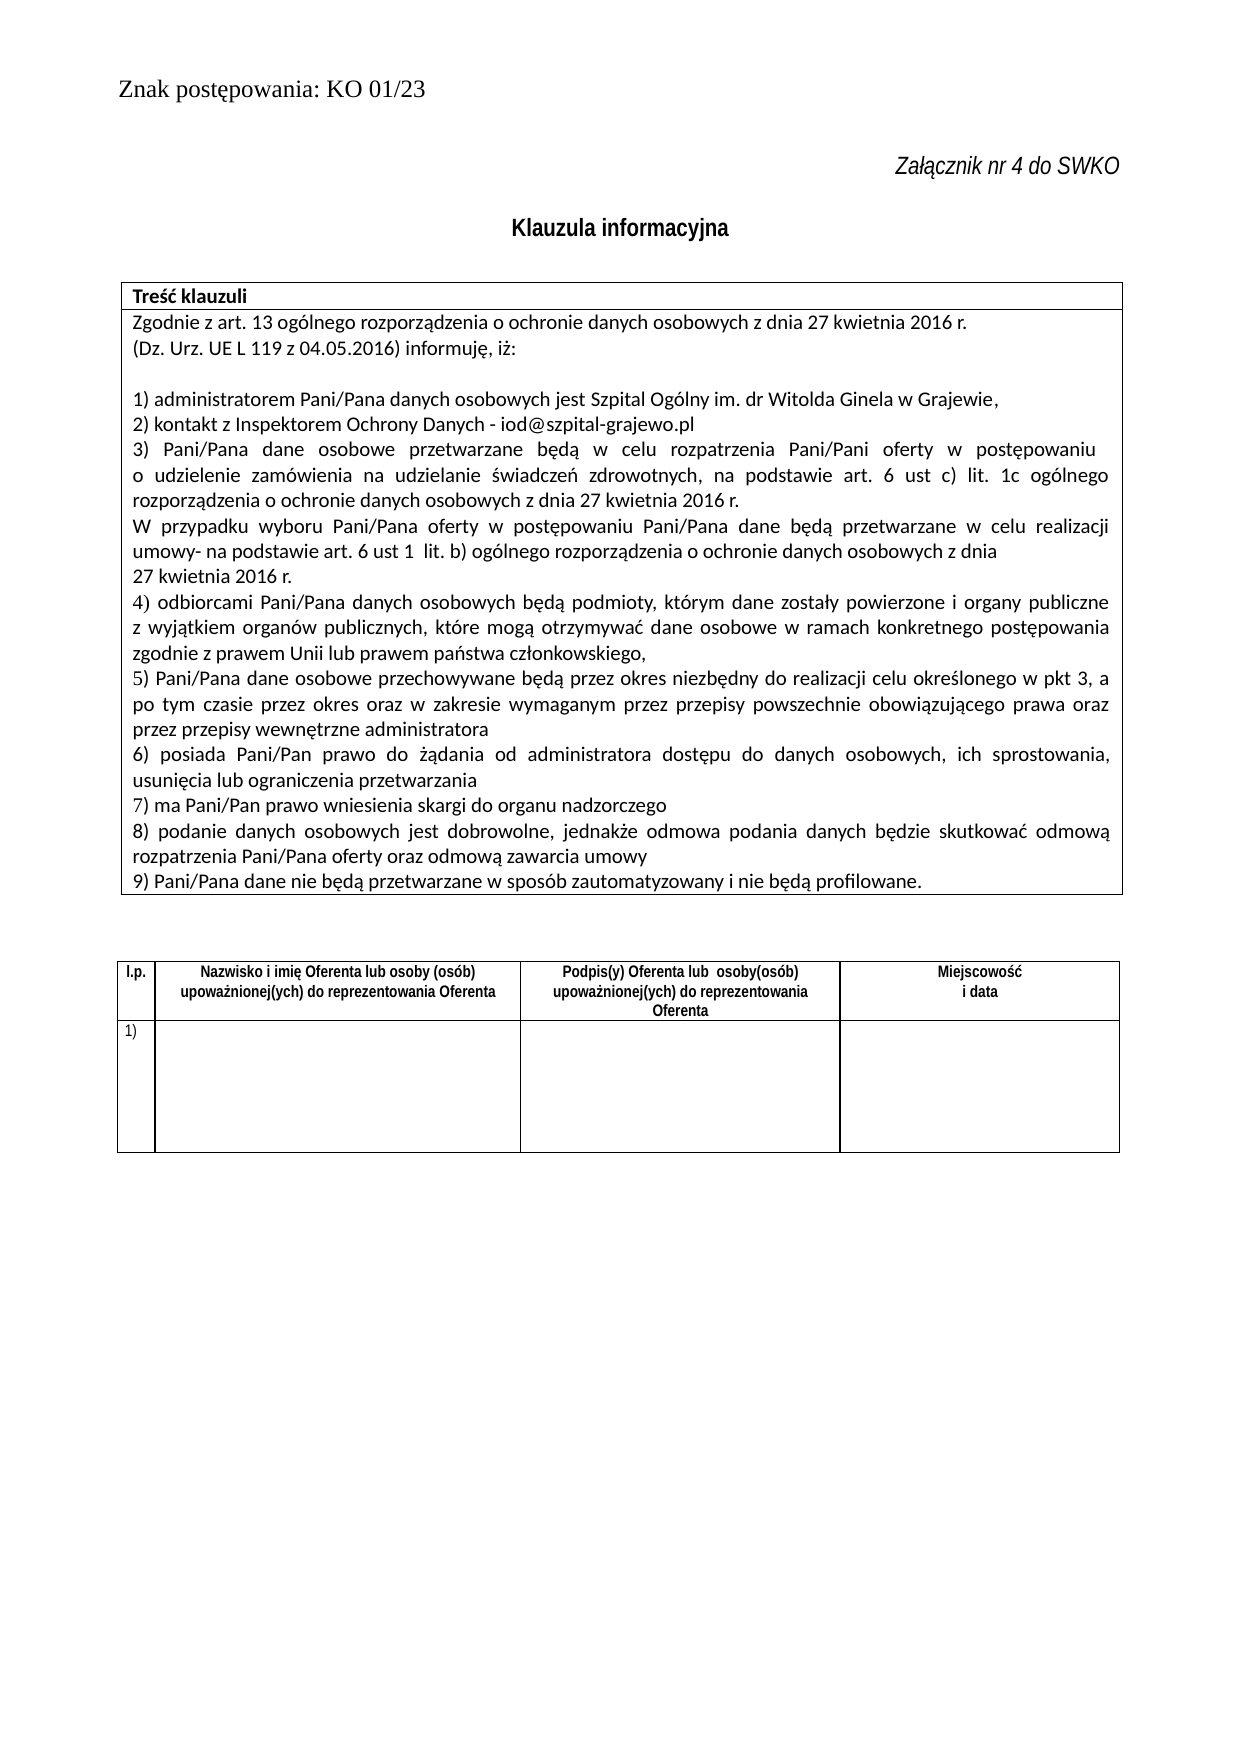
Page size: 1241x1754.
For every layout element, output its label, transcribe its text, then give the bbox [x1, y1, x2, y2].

table_cell [156, 1021, 520, 1152]
table_header Treść klauzuli [122, 283, 1122, 308]
table_header Podpis(y) Oferenta lub osoby(osób) upoważnionej(ych) do reprezentowania Oferenta [521, 962, 839, 1020]
table_cell [521, 1021, 839, 1152]
table_cell Zgodnie z art. 13 ogólnego rozporządzenia o ochronie danych osobowych z dnia 27 kwietnia 2016 r. (Dz. Urz. UE L 119 z 04.05.2016) informuję, iż: 1) administratorem Pani/Pana danych osobowych jest Szpital Ogólny im. dr Witolda Ginela w Grajewie, 2) kontakt z Inspektorem Ochrony Danych - iod@szpital-grajewo.pl 3) Pani/Pana dane osobowe przetwarzane będą w celu rozpatrzenia Pani/Pani oferty w postępowaniu o udzielenie zamówienia na udzielanie świadczeń zdrowotnych, na podstawie art. 6 ust c) lit. 1c ogólnego rozporządzenia o ochronie danych osobowych z dnia 27 kwietnia 2016 r. W przypadku wyboru Pani/Pana oferty w postępowaniu Pani/Pana dane będą przetwarzane w celu realizacji umowy- na podstawie art. 6 ust 1 lit. b) ogólnego rozporządzenia o ochronie danych osobowych z dnia 27 kwietnia 2016 r. 4) odbiorcami Pani/Pana danych osobowych będą podmioty, którym dane zostały powierzone i organy publiczne z wyjątkiem organów publicznych, które mogą otrzymywać dane osobowe w ramach konkretnego postępowania zgodnie z prawem Unii lub prawem państwa członkowskiego, 5) Pani/Pana dane osobowe przechowywane będą przez okres niezbędny do realizacji celu określonego w pkt 3, a po tym czasie przez okres oraz w zakresie wymaganym przez przepisy powszechnie obowiązującego prawa oraz przez przepisy wewnętrzne administratora 6) posiada Pani/Pan prawo do żądania od administratora dostępu do danych osobowych, ich sprostowania, usunięcia lub ograniczenia przetwarzania 7) ma Pani/Pan prawo wniesienia skargi do organu nadzorczego 8) podanie danych osobowych jest dobrowolne, jednakże odmowa podania danych będzie skutkować odmową rozpatrzenia Pani/Pana oferty oraz odmową zawarcia umowy 9) Pani/Pana dane nie będą przetwarzane w sposób zautomatyzowany i nie będą profilowane. [122, 310, 1122, 894]
table_cell [841, 1021, 1119, 1152]
table_header l.p. [118, 962, 154, 1020]
table_cell 1) [118, 1021, 154, 1152]
table_header Miejscowość i data [841, 962, 1119, 1020]
text Załącznik nr 4 do SWKO [118, 151, 1122, 180]
table_header Nazwisko i imię Oferenta lub osoby (osób) upoważnionej(ych) do reprezentowania Oferenta [156, 962, 520, 1020]
text Klauzula informacyjna [118, 213, 1122, 241]
